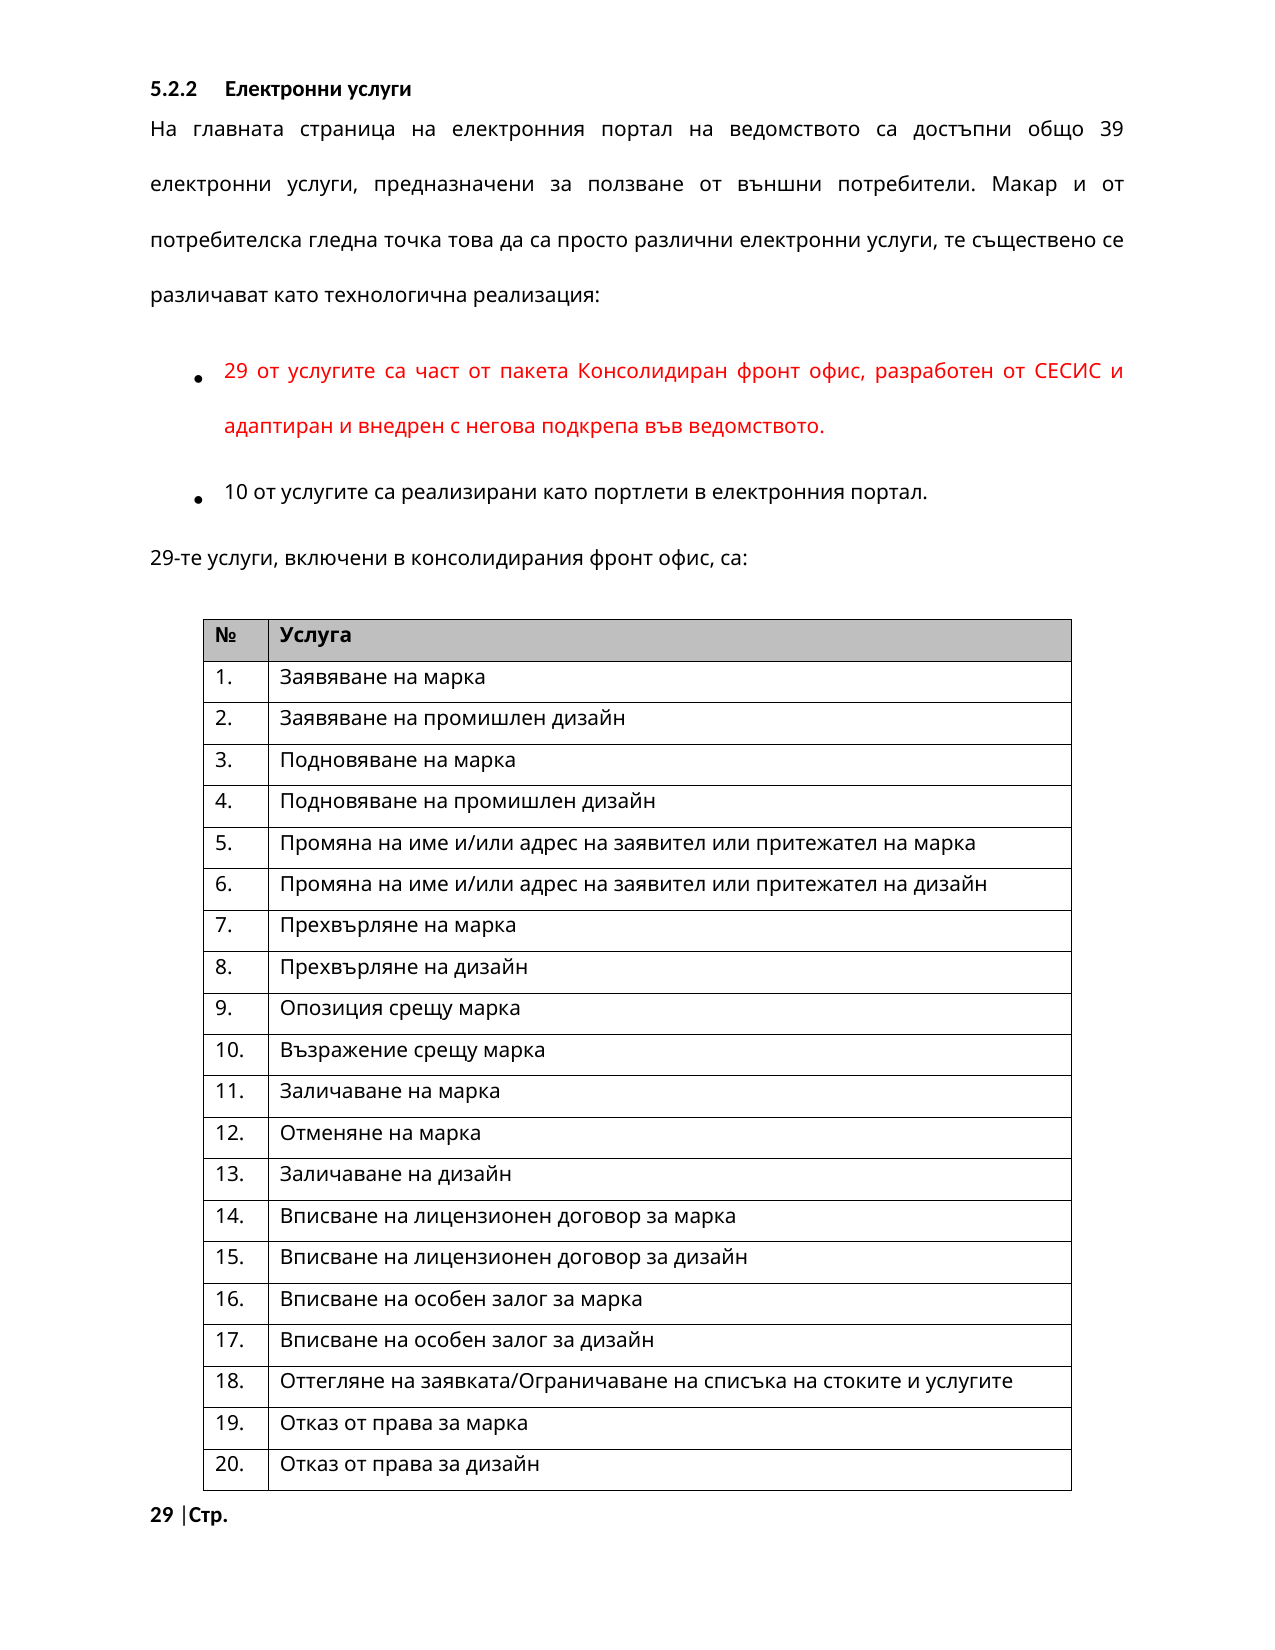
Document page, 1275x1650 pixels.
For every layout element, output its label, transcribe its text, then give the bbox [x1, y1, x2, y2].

table_cell [204, 1408, 268, 1448]
table_cell [204, 1118, 268, 1158]
table_cell Вписване на особен залог за дизайн [269, 1325, 1071, 1366]
table_cell [204, 869, 268, 909]
table_cell [204, 662, 268, 702]
list 29 от услугите са част от пакета Консолидиран фронт офис, разработен от СЕСИС и адаптиран и внедрен с негова подкрепа във ведомството. [194, 356, 1125, 448]
table_cell [204, 1242, 268, 1283]
table_cell [204, 994, 268, 1034]
table_cell Заявяване на марка [269, 662, 1071, 702]
table_cell [204, 1325, 268, 1366]
table_cell Заличаване на дизайн [269, 1159, 1071, 1200]
table_cell [204, 952, 268, 992]
table_cell [204, 703, 268, 744]
table_cell Подновяване на промишлен дизайн [269, 786, 1071, 827]
table_cell [204, 828, 268, 868]
table_cell Прехвърляне на марка [269, 911, 1071, 951]
table_cell [204, 1284, 268, 1324]
table_cell Отменяне на марка [269, 1118, 1071, 1158]
table_cell Отказ от права за марка [269, 1408, 1071, 1448]
table_cell Вписване на лицензионен договор за дизайн [269, 1242, 1071, 1283]
table_cell Вписване на лицензионен договор за марка [269, 1201, 1071, 1241]
table_cell [204, 1367, 268, 1407]
list 10 от услугите са реализирани като портлети в електронния портал. [194, 477, 1125, 514]
table_cell Заличаване на марка [269, 1076, 1071, 1117]
text 29-те услуги, включени в консолидирания фронт офис, са: [150, 543, 1125, 580]
table_cell Оттегляне на заявката/Ограничаване на списъка на стоките и услугите [269, 1367, 1071, 1407]
table_cell Подновяване на марка [269, 745, 1071, 785]
table_cell [204, 1076, 268, 1117]
table_cell [204, 1035, 268, 1075]
table_cell [204, 745, 268, 785]
table_header № [204, 620, 268, 661]
table_cell Отказ от права за дизайн [269, 1450, 1071, 1490]
text На главната страница на електронния портал на ведомството са достъпни общо 39 електронни услуги, предназначени за ползване от външни потребители. Макар и от потребителска гледна точка това да са просто различни електронни услуги, те съществено се различават като технологична реализация: [150, 114, 1125, 317]
table_cell [204, 911, 268, 951]
table_cell Възражение срещу марка [269, 1035, 1071, 1075]
table_cell [204, 1159, 268, 1200]
table_cell [204, 786, 268, 827]
table_cell Промяна на име и/или адрес на заявител или притежател на дизайн [269, 869, 1071, 909]
table_header Услуга [269, 620, 1071, 661]
table_cell [204, 1450, 268, 1490]
table_cell Промяна на име и/или адрес на заявител или притежател на марка [269, 828, 1071, 868]
subtitle Електронни услуги [150, 74, 1125, 102]
table_cell Вписване на особен залог за марка [269, 1284, 1071, 1324]
table_cell [204, 1201, 268, 1241]
table_cell Опозиция срещу марка [269, 994, 1071, 1034]
table_cell Прехвърляне на дизайн [269, 952, 1071, 992]
table_cell Заявяване на промишлен дизайн [269, 703, 1071, 744]
